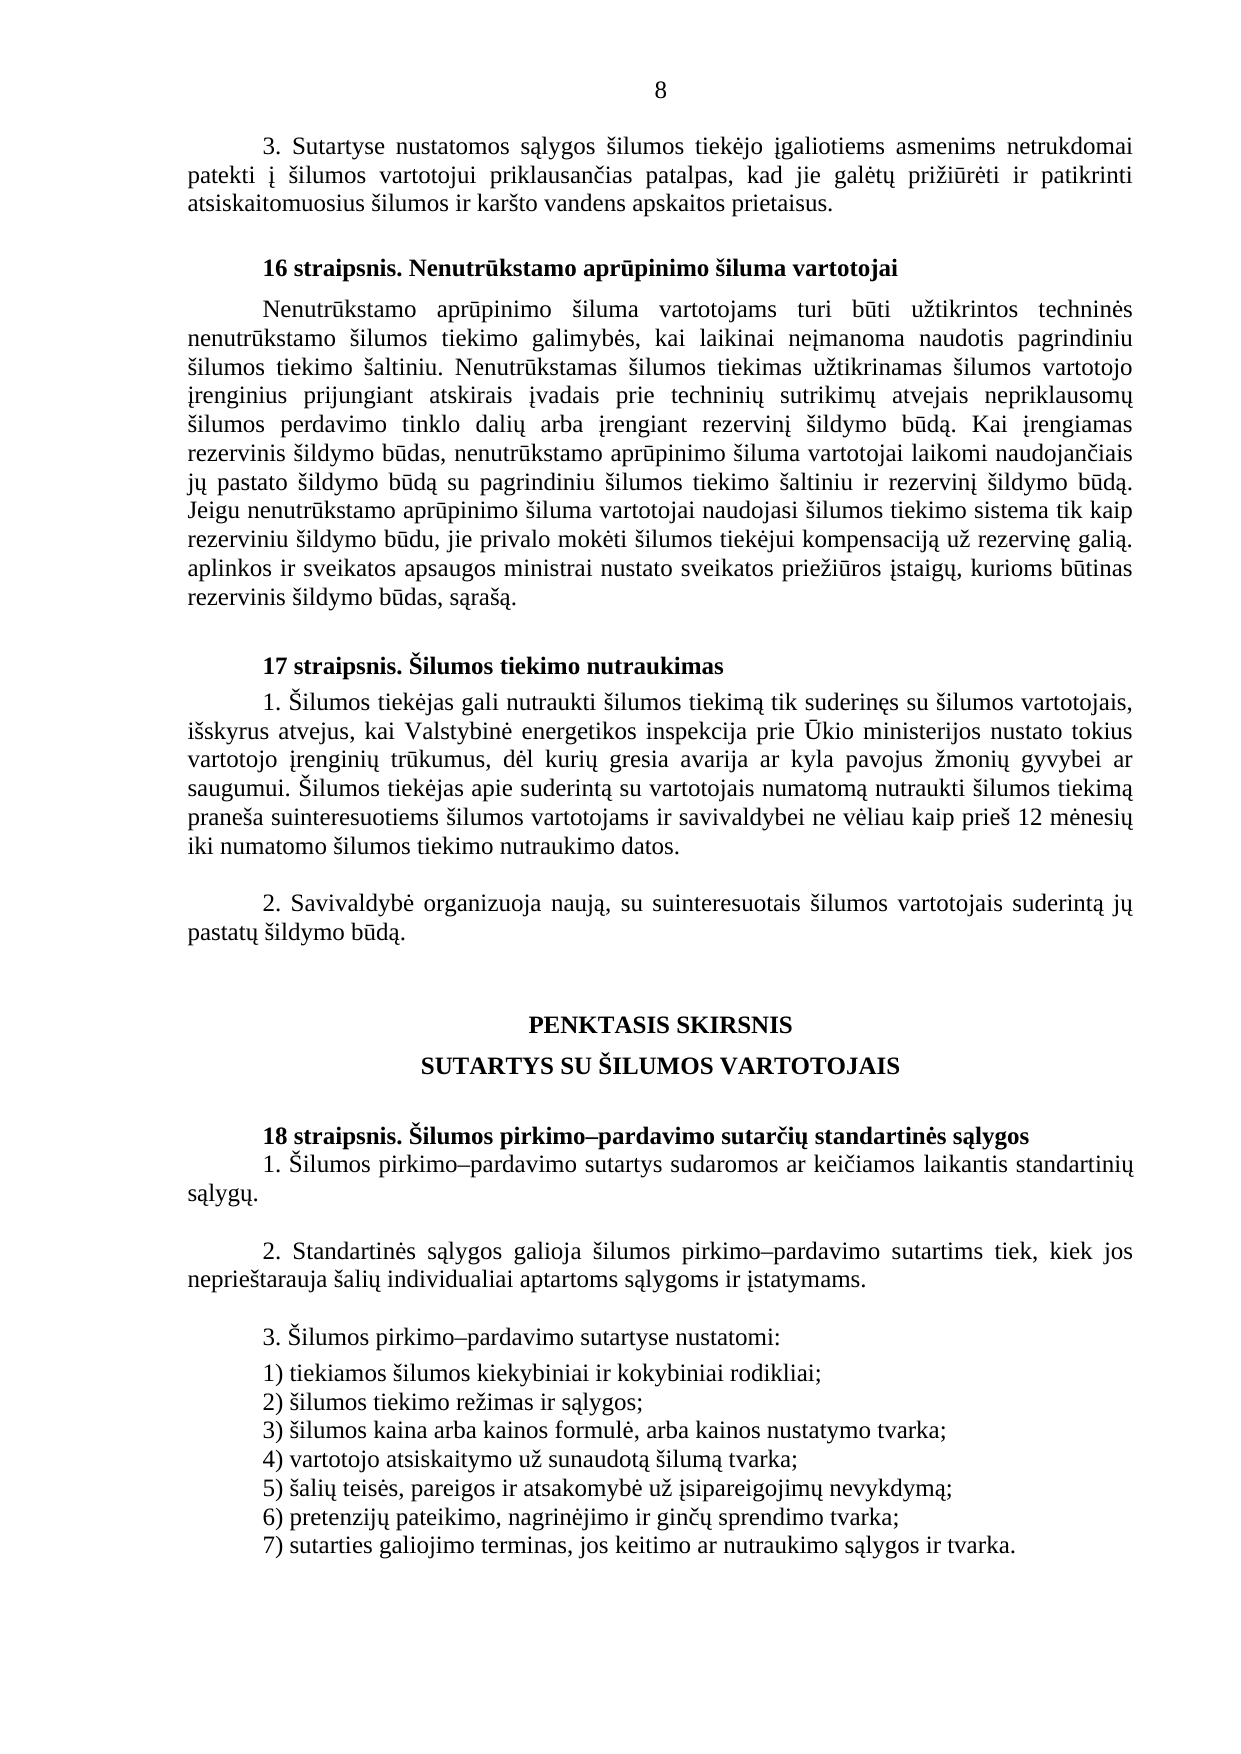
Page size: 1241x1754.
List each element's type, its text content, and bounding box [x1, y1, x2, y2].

text 1) tiekiamos šilumos kiekybiniai ir kokybiniai rodikliai; [187, 1358, 1134, 1387]
text SUTARTYS SU ŠILUMOS VARTOTOJAIS [187, 1051, 1134, 1080]
text 5) šalių teisės, pareigos ir atsakomybė už įsipareigojimų nevykdymą; [187, 1473, 1134, 1502]
text 1. Šilumos tiekėjas gali nutraukti šilumos tiekimą tik suderinęs su šilumos vartotojais, išskyrus atvejus, kai Valstybinė energetikos inspekcija prie Ūkio ministerijos nustato tokius vartotojo įrenginių trūkumus, dėl kurių gresia avarija ar kyla pavojus žmonių gyvybei ar saugumui. Šilumos tiekėjas apie suderintą su vartotojais numatomą nutraukti šilumos tiekimą praneša suinteresuotiems šilumos vartotojams ir savivaldybei ne vėliau kaip prieš 12 mėnesių iki numatomo šilumos tiekimo nutraukimo datos. [187, 687, 1134, 859]
text 7) sutarties galiojimo terminas, jos keitimo ar nutraukimo sąlygos ir tvarka. [187, 1531, 1134, 1559]
text PENKTASIS SKIRSNIS [187, 1011, 1134, 1039]
text 2) šilumos tiekimo režimas ir sąlygos; [187, 1387, 1134, 1416]
text 18 straipsnis. Šilumos pirkimo–pardavimo sutarčių standartinės sąlygos [187, 1121, 1134, 1149]
text 17 straipsnis. Šilumos tiekimo nutraukimas [187, 651, 1134, 680]
text 3) šilumos kaina arba kainos formulė, arba kainos nustatymo tvarka; [187, 1416, 1134, 1444]
text 6) pretenzijų pateikimo, nagrinėjimo ir ginčų sprendimo tvarka; [187, 1502, 1134, 1531]
text Nenutrūkstamo aprūpinimo šiluma vartotojams turi būti užtikrintos techninės nenutrūkstamo šilumos tiekimo galimybės, kai laikinai neįmanoma naudotis pagrindiniu šilumos tiekimo šaltiniu. Nenutrūkstamas šilumos tiekimas užtikrinamas šilumos vartotojo įrenginius prijungiant atskirais įvadais prie techninių sutrikimų atvejais nepriklausomų šilumos perdavimo tinklo dalių arba įrengiant rezervinį šildymo būdą. Kai įrengiamas rezervinis šildymo būdas, nenutrūkstamo aprūpinimo šiluma vartotojai laikomi naudojančiais jų pastato šildymo būdą su pagrindiniu šilumos tiekimo šaltiniu ir rezervinį šildymo būdą. Jeigu nenutrūkstamo aprūpinimo šiluma vartotojai naudojasi šilumos tiekimo sistema tik kaip rezerviniu šildymo būdu, jie privalo mokėti šilumos tiekėjui kompensaciją už rezervinę galią. aplinkos ir sveikatos apsaugos ministrai nustato sveikatos priežiūros įstaigų, kurioms būtinas rezervinis šildymo būdas, sąrašą. [187, 294, 1134, 610]
text 4) vartotojo atsiskaitymo už sunaudotą šilumą tvarka; [187, 1444, 1134, 1473]
text 1. Šilumos pirkimo–pardavimo sutartys sudaromos ar keičiamos laikantis standartinių sąlygų. [187, 1149, 1134, 1207]
text 2. Savivaldybė organizuoja naują, su suinteresuotais šilumos vartotojais suderintą jų pastatų šildymo būdą. [187, 888, 1134, 946]
text 16 straipsnis. Nenutrūkstamo aprūpinimo šiluma vartotojai [187, 253, 1134, 282]
text 3. Šilumos pirkimo–pardavimo sutartyse nustatomi: [187, 1322, 1134, 1351]
text 3. Sutartyse nustatomos sąlygos šilumos tiekėjo įgaliotiems asmenims netrukdomai patekti į šilumos vartotojui priklausančias patalpas, kad jie galėtų prižiūrėti ir patikrinti atsiskaitomuosius šilumos ir karšto vandens apskaitos prietaisus. [187, 131, 1134, 217]
text 2. Standartinės sąlygos galioja šilumos pirkimo–pardavimo sutartims tiek, kiek jos neprieštarauja šalių individualiai aptartoms sąlygoms ir įstatymams. [187, 1236, 1134, 1293]
